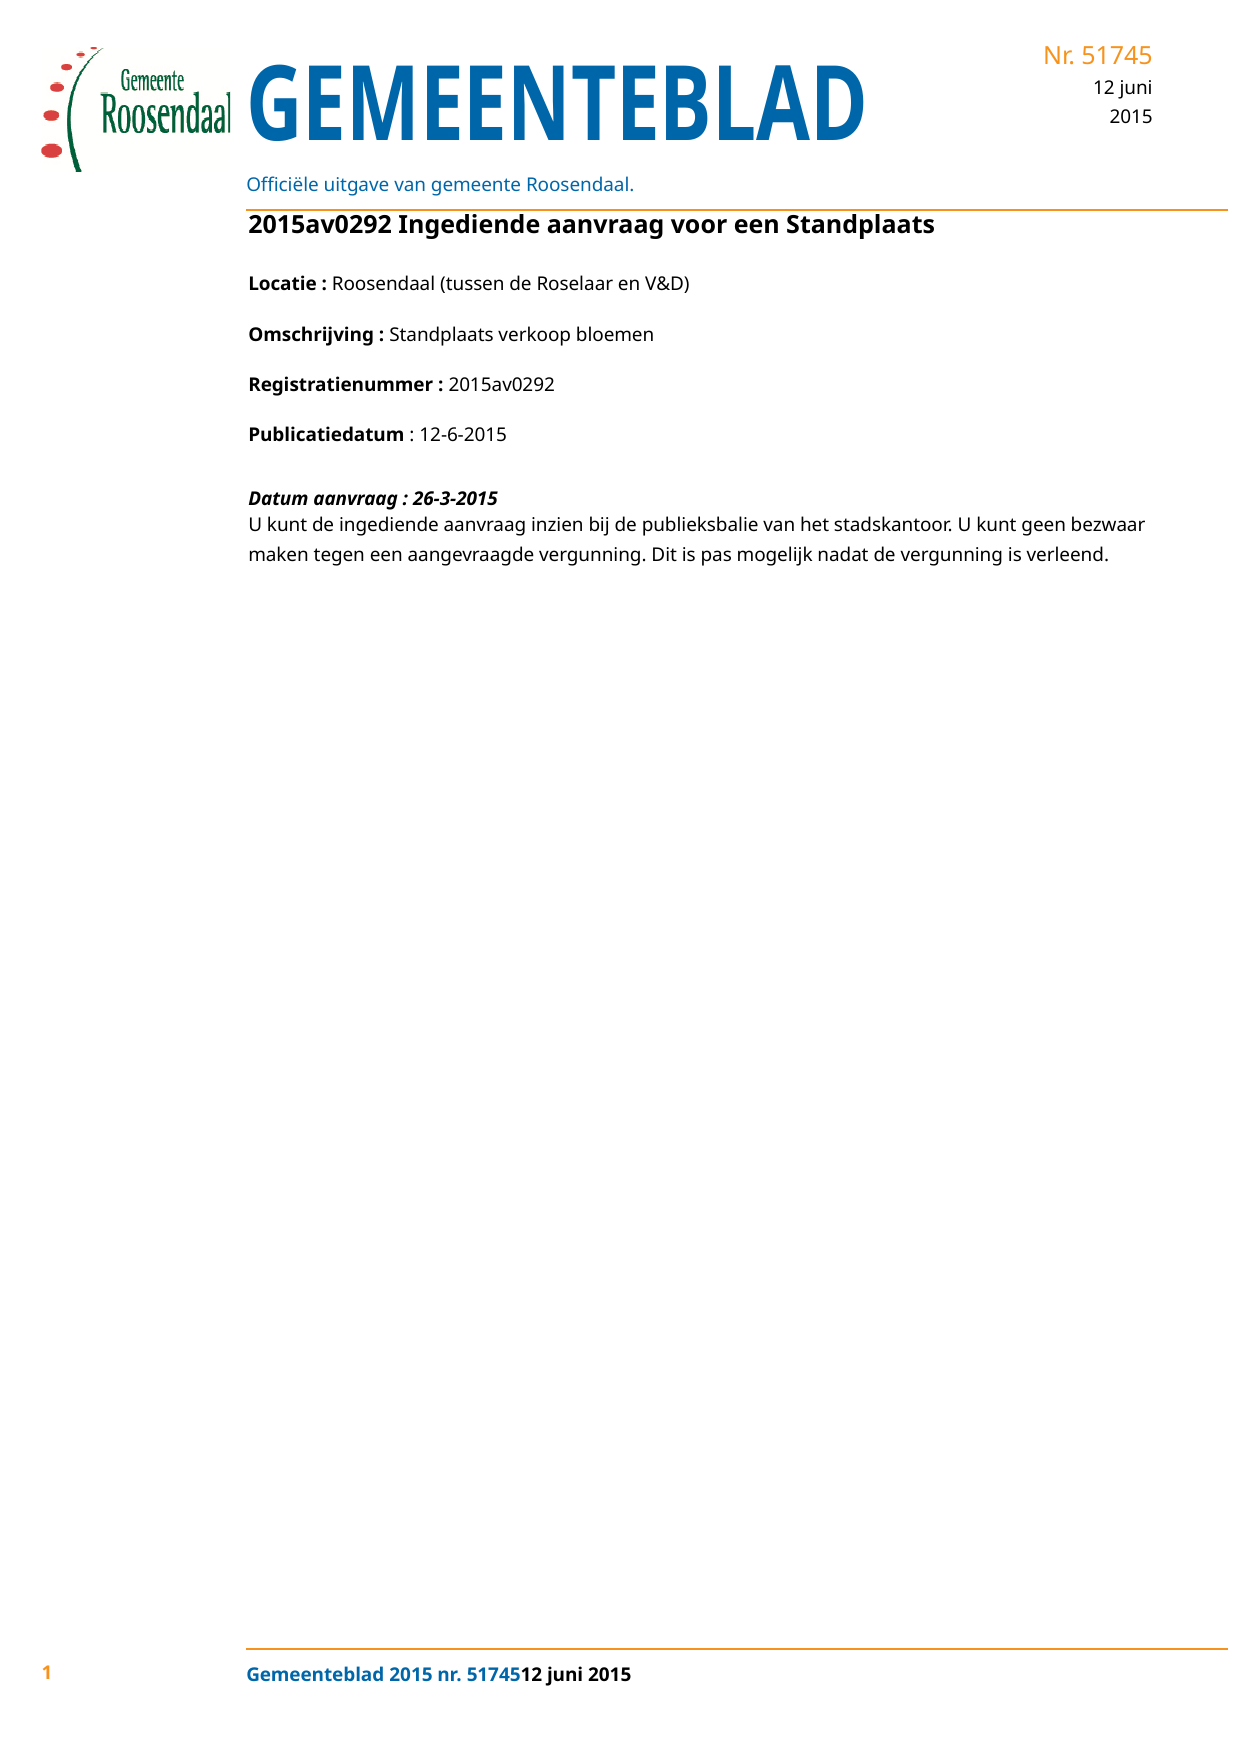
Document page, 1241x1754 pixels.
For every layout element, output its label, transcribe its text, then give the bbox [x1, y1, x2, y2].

text Publicatiedatum : 12-6-2015 [248, 422, 1152, 447]
text Registratienummer : 2015av0292 [248, 371, 1152, 397]
text U kunt de ingediende aanvraag inzien bij de publieksbalie van het stadskantoor. U kunt geen bezwaar maken tegen een aangevraagde vergunning. Dit is pas mogelijk nadat de vergunning is verleend. [248, 511, 1152, 567]
text Datum aanvraag : 26-3-2015 [248, 486, 1152, 511]
picture [41, 47, 231, 172]
text Locatie : Roosendaal (tussen de Roselaar en V&D) [248, 270, 1152, 296]
text 2015av0292 Ingediende aanvraag voor een Standplaats [248, 211, 1152, 241]
text Omschrijving : Standplaats verkoop bloemen [248, 321, 1152, 346]
